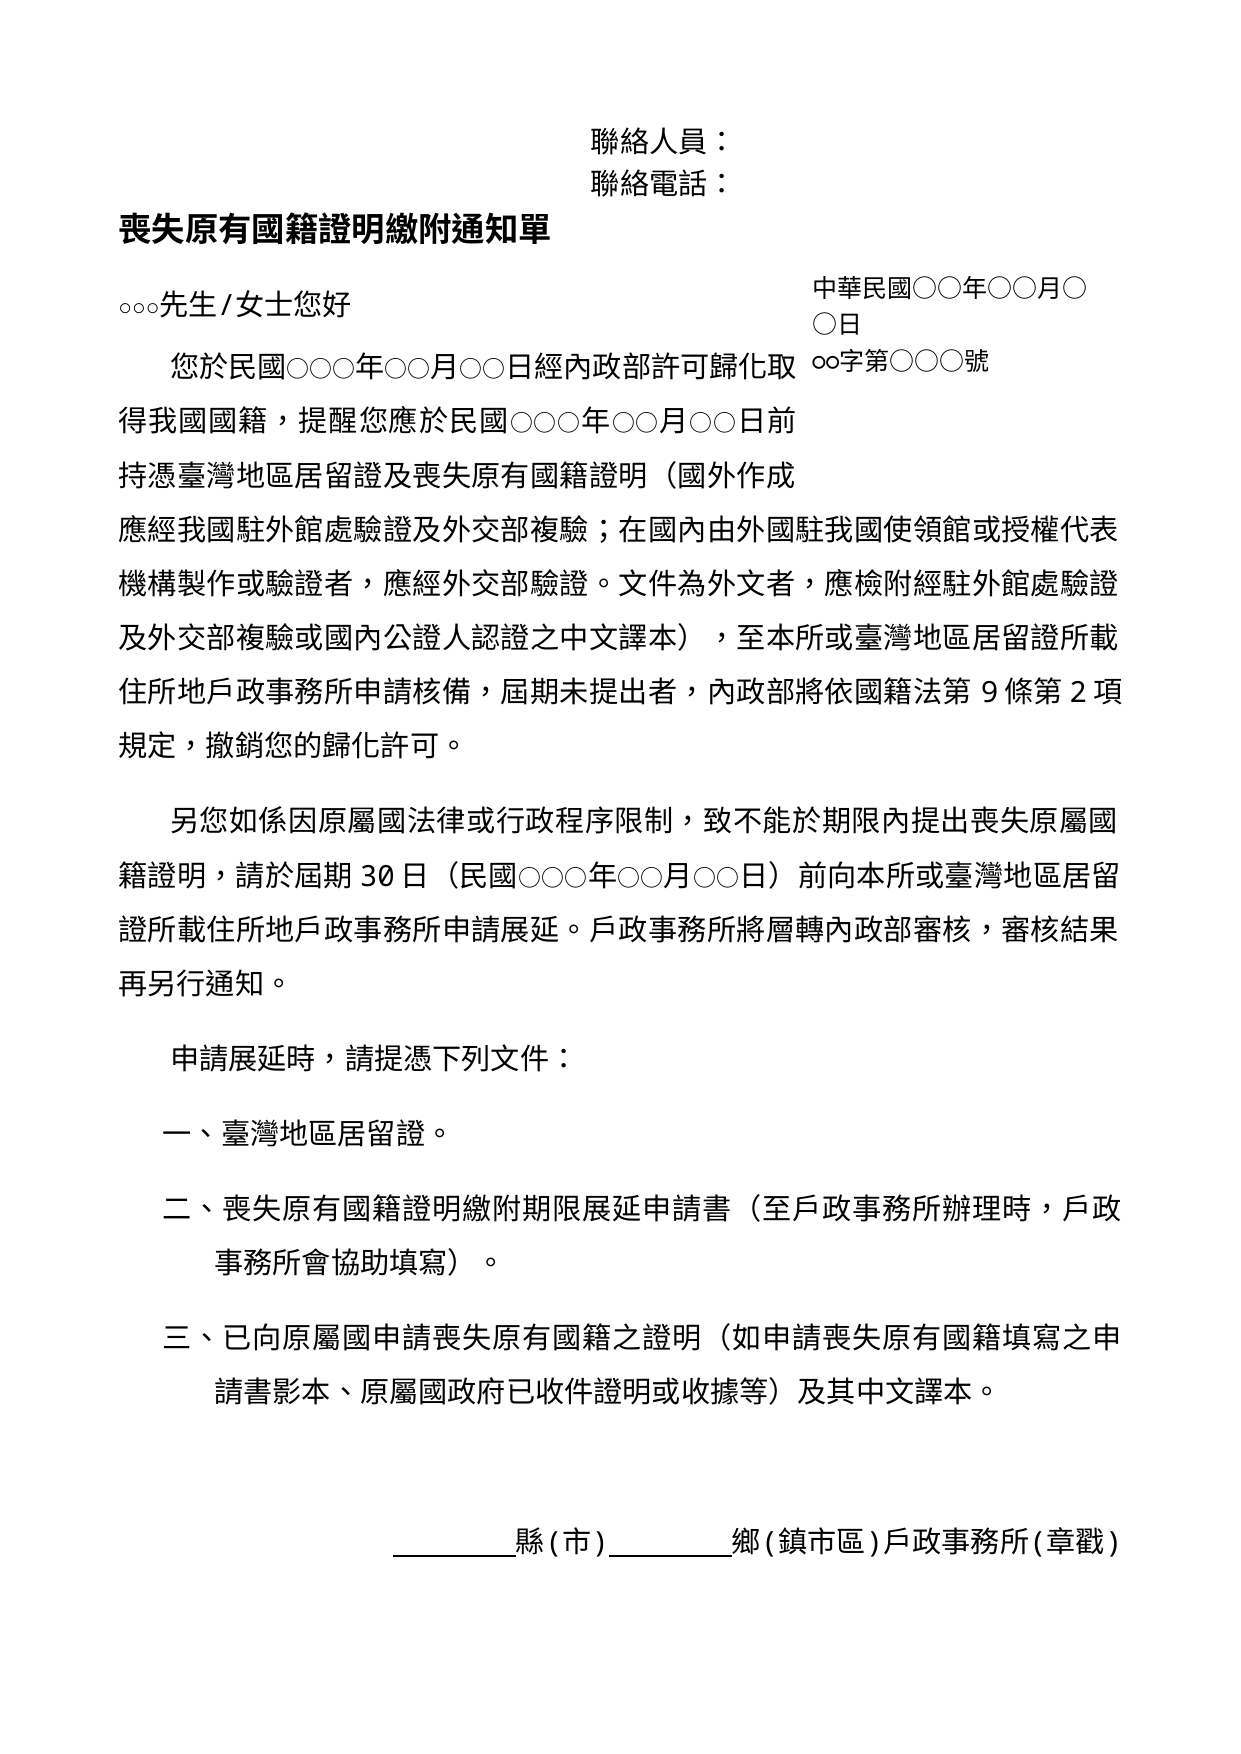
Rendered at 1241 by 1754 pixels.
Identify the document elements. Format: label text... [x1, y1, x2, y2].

text 縣(市) 鄉(鎮市區)戶政事務所(章戳) [118, 1509, 1122, 1563]
text 一、臺灣地區居留證。 [162, 1101, 1122, 1155]
text 另您如係因原屬國法律或行政程序限制，致不能於期限內提出喪失原屬國籍證明，請於屆期30日（民國○○○年○○月○○日）前向本所或臺灣地區居留證所載住所地戶政事務所申請展延。戶政事務所將層轉內政部審核，審核結果再另行通知。 [118, 788, 1122, 1005]
text 三、已向原屬國申請喪失原有國籍之證明（如申請喪失原有國籍填寫之申請書影本、原屬國政府已收件證明或收據等）及其中文譯本。 [162, 1305, 1122, 1413]
text 喪失原有國籍證明繳附通知單 [118, 203, 1122, 251]
text 喪失原有國籍證明繳附通知單 [797, 261, 1119, 492]
text 聯絡電話： [591, 160, 1089, 203]
text 二、喪失原有國籍證明繳附期限展延申請書（至戶政事務所辦理時，戶政事務所會協助填寫）。 [162, 1176, 1122, 1284]
text 申請展延時，請提憑下列文件： [118, 1026, 1122, 1080]
text ○○○先生/女士您好 [118, 281, 797, 324]
text 聯絡人員： [591, 118, 1089, 160]
text ○○字第○○○號 [812, 341, 1104, 377]
text 中華民國○○年○○月○○日 [812, 269, 1104, 341]
text 您於民國○○○年○○月○○日經內政部許可歸化取得我國國籍，提醒您應於民國○○○年○○月○○日前持憑臺灣地區居留證及喪失原有國籍證明（國外作成，應經我國駐外館處驗證及外交部複驗；在國內由外國駐我國使領館或授權代表機構製作或驗證者，應經外交部驗證。文件為外文者，應檢附經駐外館處驗證及外交部複驗或國內公證人認證之中文譯本），至本所或臺灣地區居留證所載住所地戶政事務所申請核備，屆期未提出者，內政部將依國籍法第9條第2項規定，撤銷您的歸化許可。 [118, 334, 1122, 768]
